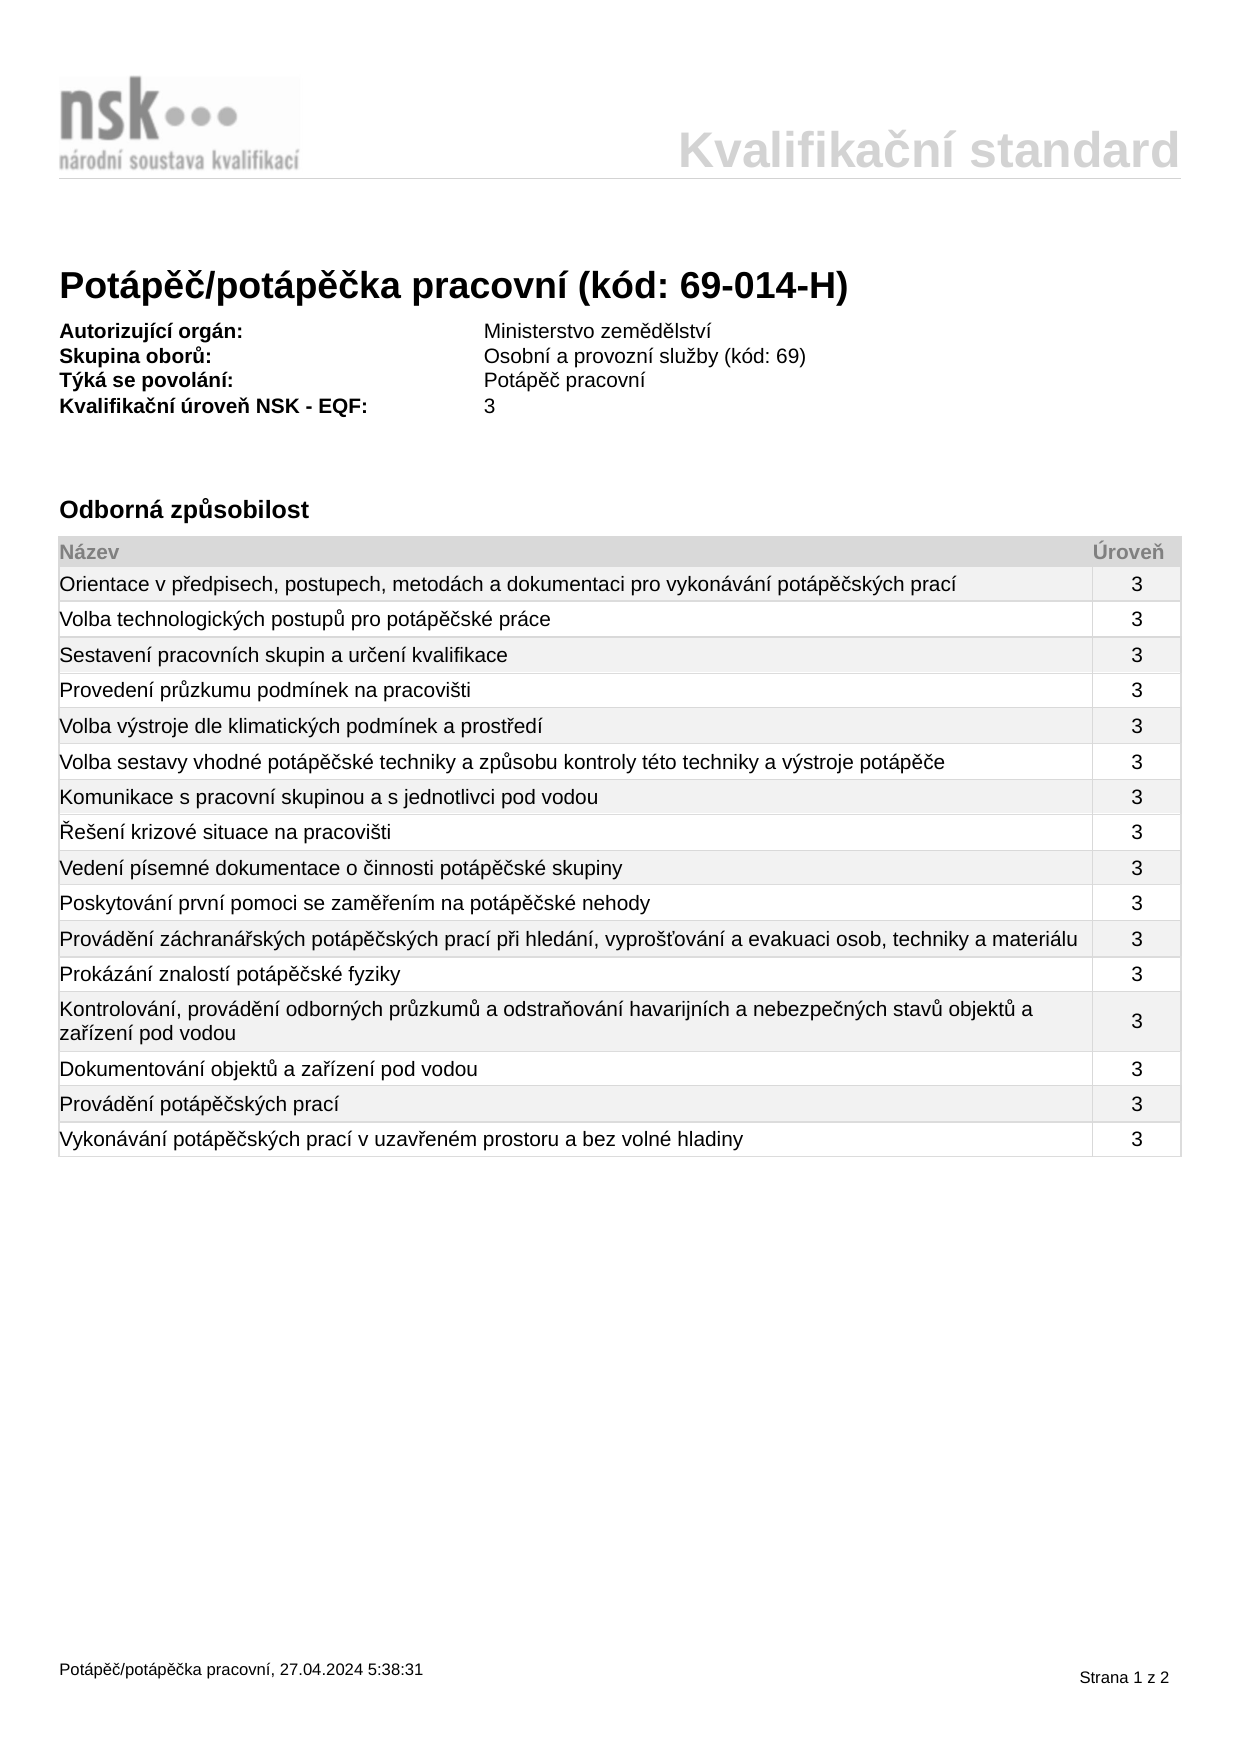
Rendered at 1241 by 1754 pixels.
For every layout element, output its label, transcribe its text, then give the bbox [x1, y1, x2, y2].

table_cell [1169, 1408, 1181, 1659]
table_cell Řešení krizové situace na pracovišti [60, 815, 1092, 849]
table_cell 3 [1093, 674, 1180, 707]
table_cell 3 [1093, 851, 1180, 884]
table_cell [862, 196, 1093, 224]
table_cell 3 [1093, 1123, 1180, 1156]
table_cell [626, 307, 862, 319]
table_cell [59, 1157, 483, 1407]
table_cell [1169, 1157, 1181, 1407]
table_cell 3 [1093, 602, 1180, 636]
table_cell 3 [1093, 708, 1180, 743]
table_cell Volba výstroje dle klimatických podmínek a prostředí [60, 708, 1092, 743]
table_header [621, 59, 626, 172]
table_cell Volba sestavy vhodné potápěčské techniky a způsobu kontroly této techniky a výstroje potápěče [60, 744, 1092, 779]
table_cell Provádění potápěčských prací [60, 1086, 1092, 1121]
table_cell [862, 524, 1093, 536]
table_cell [484, 172, 620, 178]
table_cell Potápěč pracovní [484, 368, 1181, 393]
table_cell [620, 307, 626, 319]
table_cell [484, 1408, 620, 1659]
table_cell [620, 524, 626, 536]
table_cell [620, 196, 626, 224]
table_cell [862, 1408, 1093, 1659]
table_cell [59, 418, 483, 489]
table_cell [1169, 307, 1181, 319]
table_cell [59, 1408, 483, 1659]
table_cell Týká se povolání: [59, 368, 483, 392]
table_cell Osobní a provozní služby (kód: 69) [484, 344, 1181, 368]
table_cell Autorizující orgán: [59, 319, 483, 343]
table_cell [862, 418, 1093, 489]
table_cell [484, 524, 620, 536]
table_cell [484, 196, 620, 224]
table_cell [626, 1408, 862, 1659]
table_cell [484, 1157, 620, 1407]
table_cell Volba technologických postupů pro potápěčské práce [60, 602, 1092, 636]
table_cell [626, 1157, 862, 1407]
table_cell Sestavení pracovních skupin a určení kvalifikace [60, 638, 1092, 672]
table_cell Potápěč/potápěčka pracovní, 27.04.2024 5:38:31 [59, 1660, 862, 1696]
table_cell Skupina oborů: [59, 344, 483, 368]
table_cell [1093, 307, 1169, 319]
table_cell [59, 307, 483, 319]
table_cell [1169, 524, 1181, 536]
table_cell 3 [1093, 567, 1180, 600]
table_cell Komunikace s pracovní skupinou a s jednotlivci pod vodou [60, 780, 1092, 813]
table_cell [59, 172, 483, 178]
table_cell [620, 1157, 626, 1407]
table_cell 3 [484, 394, 1181, 417]
table_cell [59, 524, 483, 536]
table_cell [1093, 1408, 1169, 1659]
table_cell Vykonávání potápěčských prací v uzavřeném prostoru a bez volné hladiny [60, 1123, 1092, 1156]
table_cell 3 [1093, 992, 1180, 1051]
table_cell Orientace v předpisech, postupech, metodách a dokumentaci pro vykonávání potápěčských prací [60, 567, 1092, 600]
table_cell [484, 418, 620, 489]
table_cell Dokumentování objektů a zařízení pod vodou [60, 1052, 1092, 1085]
table_header Kvalifikační standard [626, 59, 1181, 178]
table_cell 3 [1093, 958, 1180, 991]
table_cell 3 [1093, 744, 1180, 779]
table_cell Vedení písemné dokumentace o činnosti potápěčské skupiny [60, 851, 1092, 884]
table_cell [1093, 418, 1169, 489]
table_cell Úroveň [1093, 537, 1180, 566]
table_cell [1169, 196, 1181, 224]
table_cell [862, 307, 1093, 319]
table_cell Ministerstvo zemědělství [484, 319, 1181, 344]
table_cell [620, 418, 626, 489]
table_cell [626, 524, 862, 536]
table_cell 3 [1093, 885, 1180, 920]
table_cell Provádění záchranářských potápěčských prací při hledání, vyprošťování a evakuaci osob, techniky a materiálu [60, 921, 1092, 956]
table_cell [1169, 1660, 1181, 1696]
picture [58, 59, 621, 172]
table_cell 3 [1093, 1086, 1180, 1121]
table_cell [484, 307, 620, 319]
table_cell 3 [1093, 921, 1180, 956]
table_cell Potápěč/potápěčka pracovní (kód: 69-014-H) [59, 224, 1181, 307]
table_cell Poskytování první pomoci se zaměřením na potápěčské nehody [60, 885, 1092, 920]
table_cell 3 [1093, 1052, 1180, 1085]
table_cell 3 [1093, 638, 1180, 672]
table_cell 3 [1093, 815, 1180, 849]
table_cell [59, 179, 1181, 196]
table_cell [1093, 524, 1169, 536]
table_cell [1093, 1157, 1169, 1407]
table_cell [626, 418, 862, 489]
table_cell 3 [1093, 780, 1180, 813]
table_cell [620, 1408, 626, 1659]
table_cell [862, 1157, 1093, 1407]
table_cell [1169, 418, 1181, 489]
table_cell Provedení průzkumu podmínek na pracovišti [60, 674, 1092, 707]
table_cell [1093, 196, 1169, 224]
table_cell Kontrolování, provádění odborných průzkumů a odstraňování havarijních a nebezpečných stavů objektů a zařízení pod vodou [60, 992, 1092, 1051]
table_cell Strana 1 z 2 [862, 1660, 1169, 1696]
table_cell Název [60, 537, 1092, 566]
table_cell Odborná způsobilost [59, 489, 1181, 524]
table_cell [626, 196, 862, 224]
table_cell Prokázání znalostí potápěčské fyziky [60, 958, 1092, 991]
table_cell Kvalifikační úroveň NSK - EQF: [59, 394, 483, 417]
table_cell [59, 196, 483, 224]
